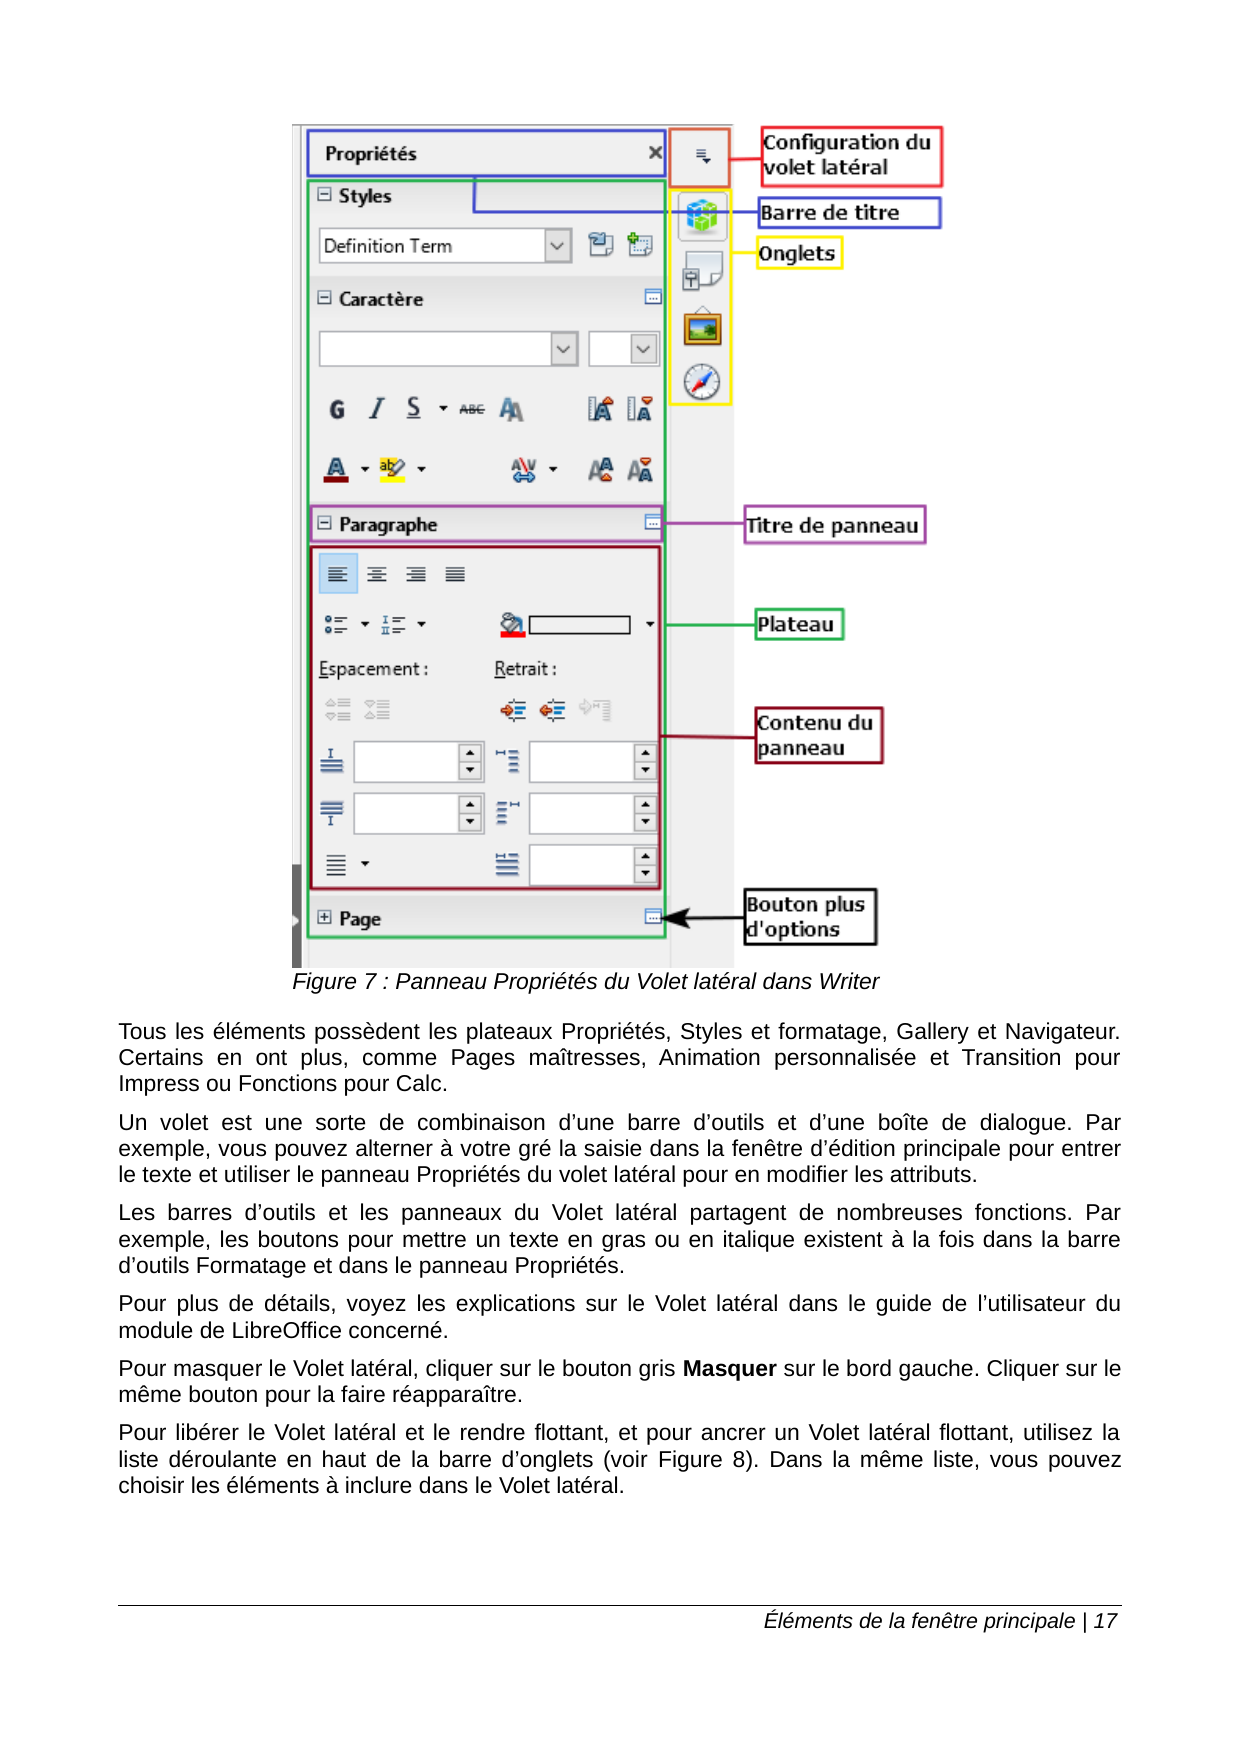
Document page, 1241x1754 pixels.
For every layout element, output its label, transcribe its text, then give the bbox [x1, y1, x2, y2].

text Pour libérer le Volet latéral et le rendre flottant, et pour ancrer un Volet latéral flottant, utilisez la liste déroulante en haut de la barre d’onglets (voir Figure 8). Dans la même liste, vous pouvez choisir les éléments à inclure dans le Volet latéral. [118, 1419, 1122, 1498]
picture [292, 124, 949, 968]
text Pour masquer le Volet latéral, cliquer sur le bouton gris Masquer sur le bord gauche. Cliquer sur le même bouton pour la faire réapparaître. [118, 1355, 1122, 1407]
text Un volet est une sorte de combinaison d’une barre d’outils et d’une boîte de dialogue. Par exemple, vous pouvez alterner à votre gré la saisie dans la fenêtre d’édition principale pour entrer le texte et utiliser le panneau Propriétés du volet latéral pour en modifier les attributs. [118, 1108, 1122, 1188]
text Les barres d’outils et les panneaux du Volet latéral partagent de nombreuses fonctions. Par exemple, les boutons pour mettre un texte en gras ou en italique existent à la fois dans la barre d’outils Formatage et dans le panneau Propriétés. [118, 1199, 1122, 1278]
text Tous les éléments possèdent les plateaux Propriétés, Styles et formatage, Gallery et Navigateur. Certains en ont plus, comme Pages maîtresses, Animation personnalisée et Transition pour Impress ou Fonctions pour Calc. [118, 1018, 1122, 1097]
text Figure 7 : Panneau Propriétés du Volet latéral dans Writer [292, 968, 948, 994]
text Pour plus de détails, voyez les explications sur le Volet latéral dans le guide de l’utilisateur du module de LibreOffice concerné. [118, 1290, 1122, 1343]
